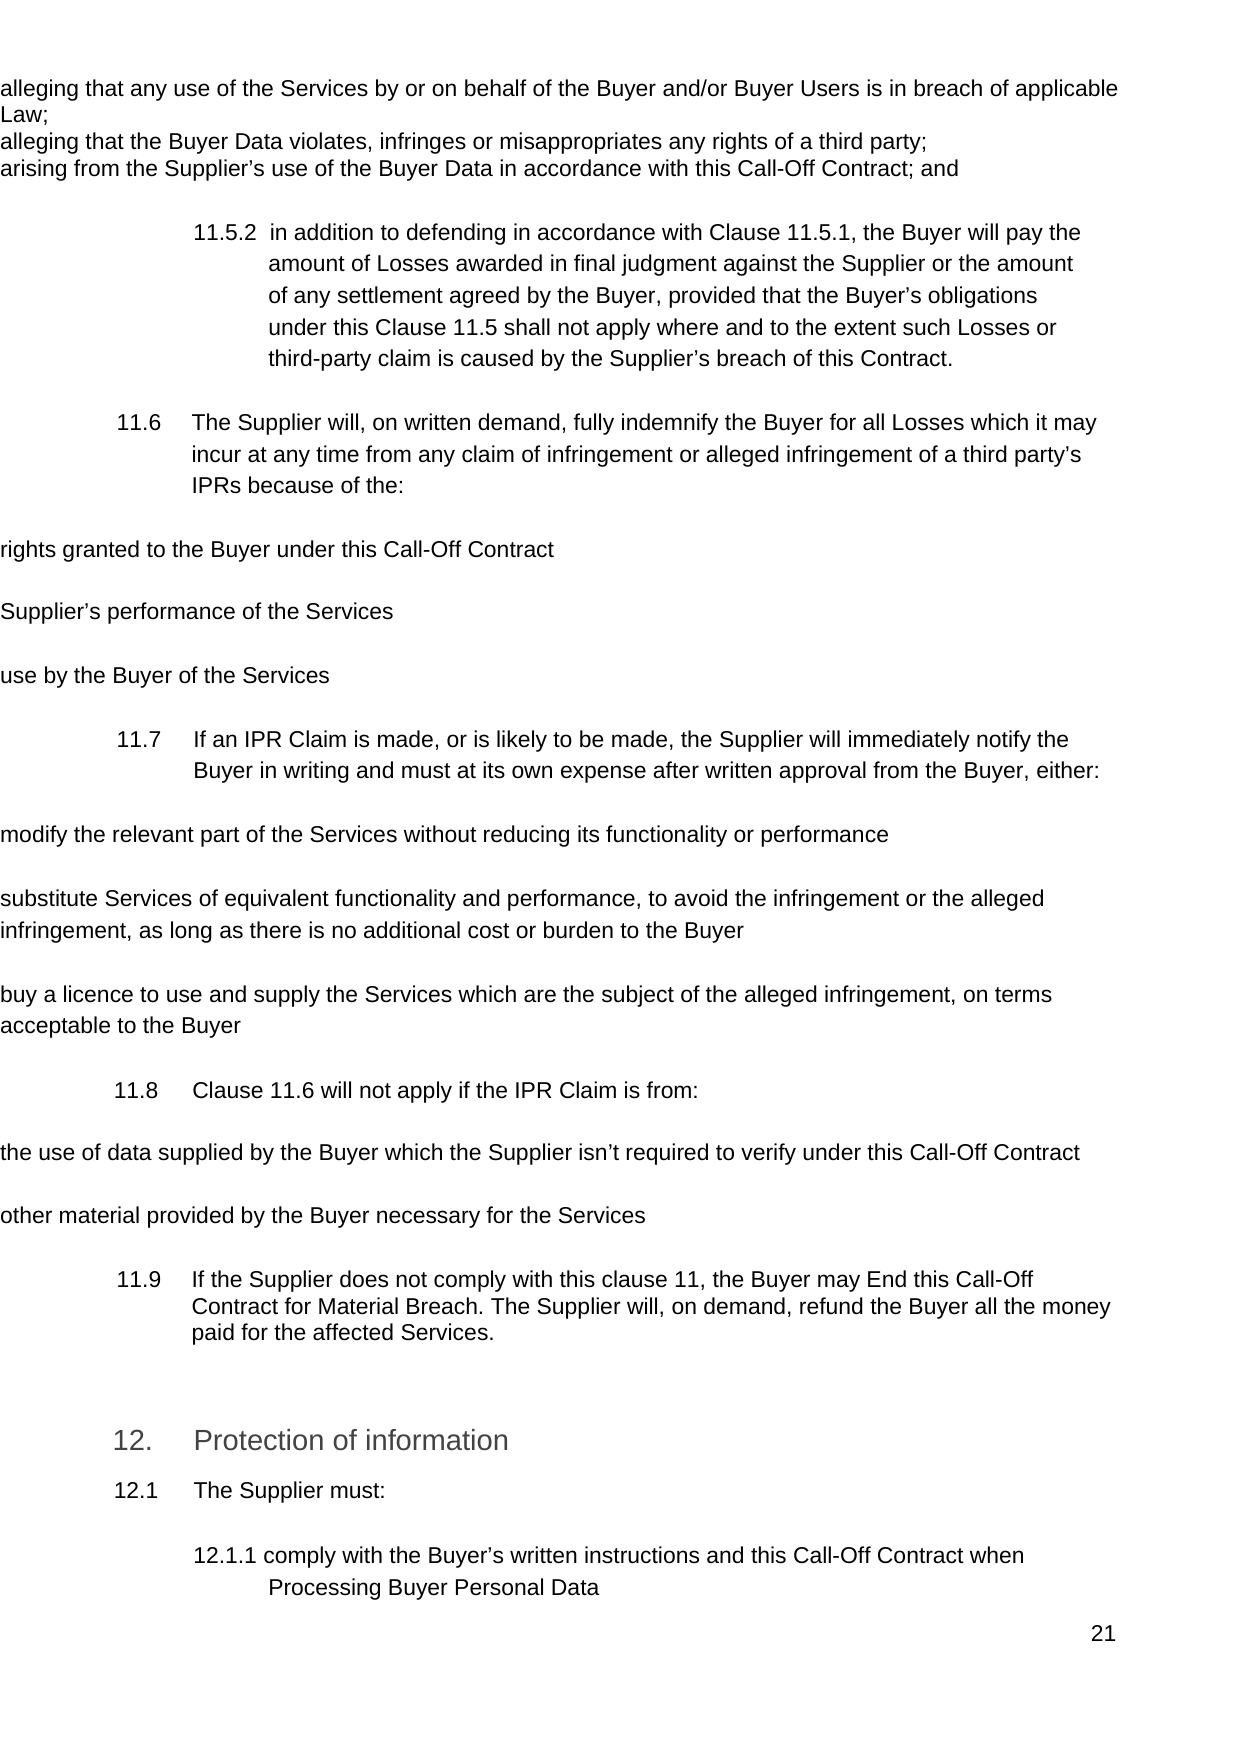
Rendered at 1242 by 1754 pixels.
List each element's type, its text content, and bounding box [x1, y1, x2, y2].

text 12.1.1 comply with the Buyer’s written instructions and this Call-Off Contract when Processing Buyer Personal Data [193, 1542, 1121, 1600]
subtitle 12. Protection of information [0, 1423, 1122, 1456]
list the use of data supplied by the Buyer which the Supplier isn’t required to verify under this Call-Off Contract [0, 1139, 1121, 1165]
list arising from the Supplier’s use of the Buyer Data in accordance with this Call-Off Contract; and [0, 155, 1121, 181]
list use by the Buyer of the Services [0, 662, 1121, 688]
list substitute Services of equivalent functionality and performance, to avoid the infringement or the alleged infringement, as long as there is no additional cost or burden to the Buyer [0, 885, 1121, 943]
text 12.1 The Supplier must: [0, 1477, 1122, 1504]
list buy a licence to use and supply the Services which are the subject of the alleged infringement, on terms acceptable to the Buyer [0, 981, 1121, 1038]
list modify the relevant part of the Services without reducing its functionality or performance [0, 821, 1121, 848]
text 11.9 If the Supplier does not comply with this clause 11, the Buyer may End this Call-Off Contract for Material Breach. The Supplier will, on demand, refund the Buyer all the money paid for the affected Services. [116, 1266, 1121, 1345]
list rights granted to the Buyer under this Call-Off Contract [0, 536, 1121, 562]
list alleging that the Buyer Data violates, infringes or misappropriates any rights of a third party; [0, 128, 1121, 154]
list Supplier’s performance of the Services [0, 598, 1121, 624]
text 11.5.2 in addition to defending in accordance with Clause 11.5.1, the Buyer will pay the amount of Losses awarded in final judgment against the Supplier or the amount of any settlement agreed by the Buyer, provided that the Buyer’s obligations under this Clause 11.5 shall not apply where and to the extent such Losses or third-party claim is caused by the Supplier’s breach of this Contract. [193, 219, 1098, 371]
text 11.7 If an IPR Claim is made, or is likely to be made, the Supplier will immediately notify the Buyer in writing and must at its own expense after written approval from the Buyer, either: [116, 726, 1121, 784]
list alleging that any use of the Services by or on behalf of the Buyer and/or Buyer Users is in breach of applicable Law; [0, 75, 1121, 128]
text 11.8 Clause 11.6 will not apply if the IPR Claim is from: [0, 1076, 1122, 1104]
list other material provided by the Buyer necessary for the Services [0, 1202, 1121, 1229]
text 11.6 The Supplier will, on written demand, fully indemnify the Buyer for all Losses which it may incur at any time from any claim of infringement or alleged infringement of a third party’s IPRs because of the: [116, 409, 1121, 498]
